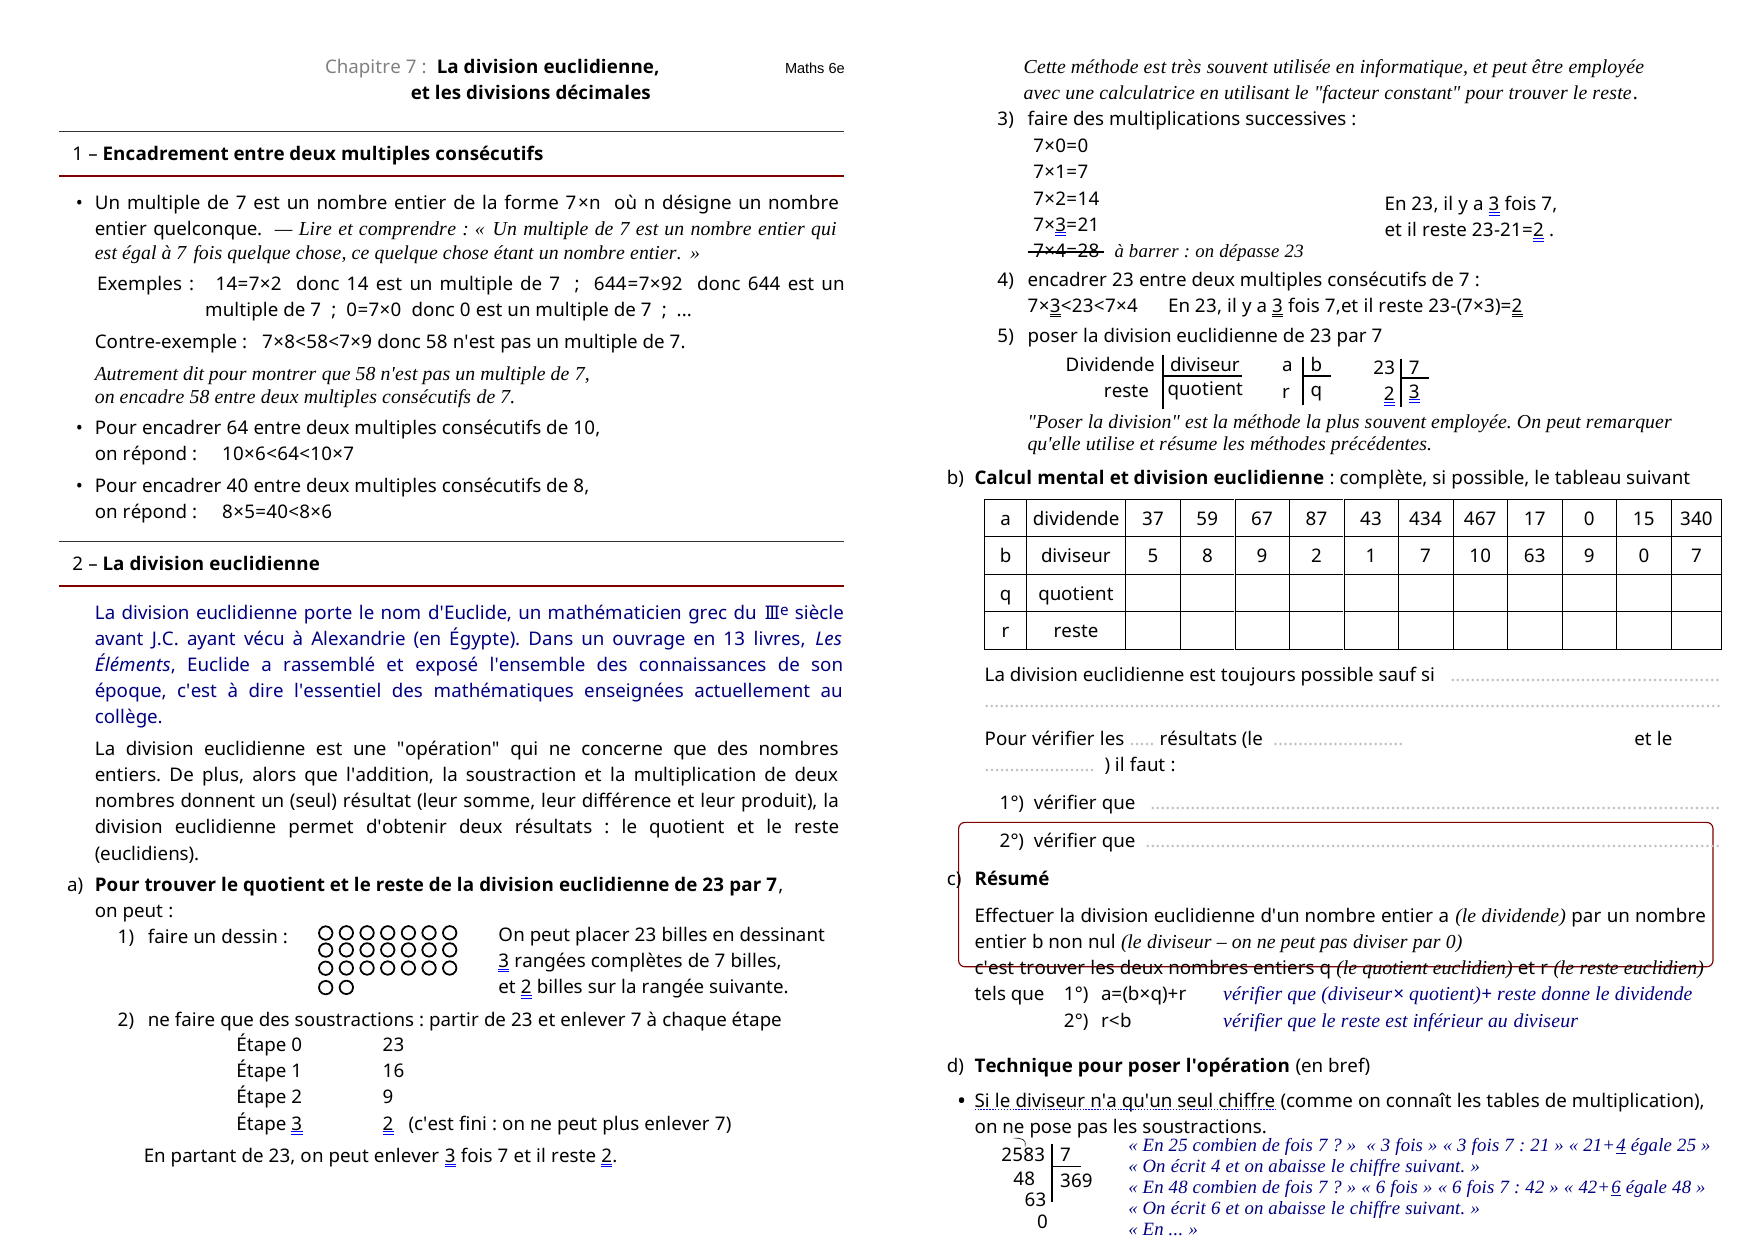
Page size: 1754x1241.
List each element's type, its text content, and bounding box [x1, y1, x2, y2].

table_header dividende [1027, 500, 1125, 536]
table_cell q [985, 575, 1026, 611]
table_cell r [985, 612, 1026, 649]
table_header 15 [1617, 500, 1671, 536]
text La division euclidienne est une "opération" qui ne concerne que des nombres entiers. De plus, alors que l'addition, la soustraction et la multiplication de deux nombres donnent un (seul) résultat (leur somme, leur différence et leur produit), la division euclidienne permet d'obtenir deux résultats : le quotient et le reste (euclidiens). [59, 735, 839, 865]
table_header 340 [1672, 500, 1721, 536]
table_cell [1672, 612, 1721, 649]
table_cell [1617, 575, 1671, 611]
text Pour vérifier les ..... résultats (le .......................... et le ...................... ) il faut : [964, 725, 1724, 777]
text 7×3<23<7×4 En 23, il y a 3 fois 7,et il reste 23-(7×3)=2 [939, 292, 1719, 318]
text d) Technique pour poser l'opération (en bref) [939, 1052, 1719, 1078]
table_cell 7 [1399, 537, 1453, 574]
text 2) ne faire que des soustractions : partir de 23 et enlever 7 à chaque étape [59, 1006, 839, 1032]
text 2°) vérifier que [964, 827, 1712, 853]
text 1 – Encadrement entre deux multiples consécutifs [59, 132, 844, 175]
text Effectuer la division euclidienne d'un nombre entier a (le dividende) par un nombre entier b non nul (le diviseur – on ne peut pas diviser par 0) [960, 902, 1706, 954]
table_cell [1181, 612, 1234, 649]
text La division euclidienne porte le nom d'Euclide, un mathématicien grec du IIIe siècle avant J.C. ayant vécu à Alexandrie (en Égypte). Dans un ouvrage en 13 livres, Les Éléments, Euclide a rassemblé et exposé l'ensemble des connaissances de son époque, c'est à dire l'essentiel des mathématiques enseignées actuellement au collège. [59, 599, 844, 729]
text a) Pour trouver le quotient et le reste de la division euclidienne de 23 par 7, [59, 871, 839, 897]
text En partant de 23, on peut enlever 3 fois 7 et il reste 2. [59, 1142, 843, 1168]
table_cell [1399, 575, 1453, 611]
table_header 43 [1345, 500, 1398, 536]
table_cell [1672, 575, 1721, 611]
text Contre-exemple : 7×8<58<7×9 donc 58 n'est pas un multiple de 7. [59, 327, 844, 353]
text on ne pose pas les soustractions. [939, 1112, 1719, 1138]
text c) Résumé [960, 864, 1712, 890]
text on répond : 10×6<64<10×7 [59, 440, 844, 466]
table_header 434 [1399, 500, 1453, 536]
table_cell 0 [1617, 537, 1671, 574]
text • Pour encadrer 64 entre deux multiples consécutifs de 10, [59, 414, 844, 440]
table_cell quotient [1027, 575, 1125, 611]
table_cell [1399, 612, 1453, 649]
text avec une calculatrice en utilisant le "facteur constant" pour trouver le reste. [939, 79, 1723, 105]
text Cette méthode est très souvent utilisée en informatique, et peut être employée [939, 53, 1723, 79]
table_header 0 [1563, 500, 1616, 536]
text 1°) vérifier que [964, 789, 1724, 815]
table_cell [1290, 612, 1343, 649]
text Exemples : 14=7×2 donc 14 est un multiple de 7 ; 644=7×92 donc 644 est un multiple de 7 ; 0=7×0 donc 0 est un multiple de 7 ; ... [97, 269, 844, 322]
table_cell 9 [1563, 537, 1616, 574]
table_cell [1563, 575, 1616, 611]
table_cell [1345, 575, 1398, 611]
text b) Calcul mental et division euclidienne : complète, si possible, le tableau suivant [939, 464, 1719, 490]
table_cell [1617, 612, 1671, 649]
text • Pour encadrer 40 entre deux multiples consécutifs de 8, [59, 472, 844, 498]
text on répond : 8×5=40<8×6 [59, 498, 844, 524]
table_cell [1181, 575, 1234, 611]
text 4) encadrer 23 entre deux multiples consécutifs de 7 : [939, 266, 1719, 292]
text • Si le diviseur n'a qu'un seul chiffre (comme on connaît les tables de multiplication), [939, 1086, 1719, 1112]
table_header 17 [1508, 500, 1562, 536]
text 2°) r<b vérifier que le reste est inférieur au diviseur [939, 1006, 1719, 1034]
table_cell [1345, 612, 1398, 649]
table_cell 2 [1290, 537, 1343, 574]
table_cell diviseur [1027, 537, 1125, 574]
table_cell [1454, 575, 1507, 611]
text Chapitre 7 : La division euclidienne, Maths 6e [59, 53, 844, 79]
text on encadre 58 entre deux multiples consécutifs de 7. [59, 386, 844, 408]
table_cell 8 [1181, 537, 1234, 574]
table_cell [1454, 612, 1507, 649]
table_cell reste [1027, 612, 1125, 649]
text 3) faire des multiplications successives : [939, 105, 1719, 131]
table_cell [1126, 575, 1180, 611]
text on peut : [59, 897, 839, 923]
table_header 467 [1454, 500, 1507, 536]
text c'est trouver les deux nombres entiers q (le quotient euclidien) et r (le reste euclidien) tels que 1°) a=(b×q)+r vérifier que (diviseur× quotient)+ reste donne le dividende [939, 954, 1719, 1006]
table_cell [1563, 612, 1616, 649]
text La division euclidienne est toujours possible sauf si [964, 661, 1724, 687]
table_cell [1508, 575, 1562, 611]
table_cell 9 [1236, 537, 1289, 574]
text 2 – La division euclidienne [59, 542, 844, 585]
table_cell [1236, 575, 1289, 611]
table_cell 7 [1672, 537, 1721, 574]
table_cell 1 [1345, 537, 1398, 574]
table_header 67 [1236, 500, 1289, 536]
text 5) poser la division euclidienne de 23 par 7 [939, 322, 1719, 348]
table_cell [1290, 575, 1343, 611]
text Autrement dit pour montrer que 58 n'est pas un multiple de 7, [59, 359, 844, 386]
table_header 37 [1126, 500, 1180, 536]
table_cell [1126, 612, 1180, 649]
table_cell 10 [1454, 537, 1507, 574]
table_header a [985, 500, 1026, 536]
text et les divisions décimales [59, 79, 844, 105]
table_cell [1508, 612, 1562, 649]
text 1) faire un dessin : [59, 923, 839, 949]
text c) Résumé [939, 864, 958, 890]
table_header 87 [1290, 500, 1343, 536]
table_cell 63 [1508, 537, 1562, 574]
table_cell [1236, 612, 1289, 649]
table_cell b [985, 537, 1026, 574]
table_cell 5 [1126, 537, 1180, 574]
text • Un multiple de 7 est un nombre entier de la forme 7×n où n désigne un nombre entier quelconque. — Lire et comprendre : « Un multiple de 7 est un nombre entier qui est égal à 7 fois quelque chose, ce quelque chose étant un nombre entier. » [59, 189, 839, 263]
table_header 59 [1181, 500, 1234, 536]
